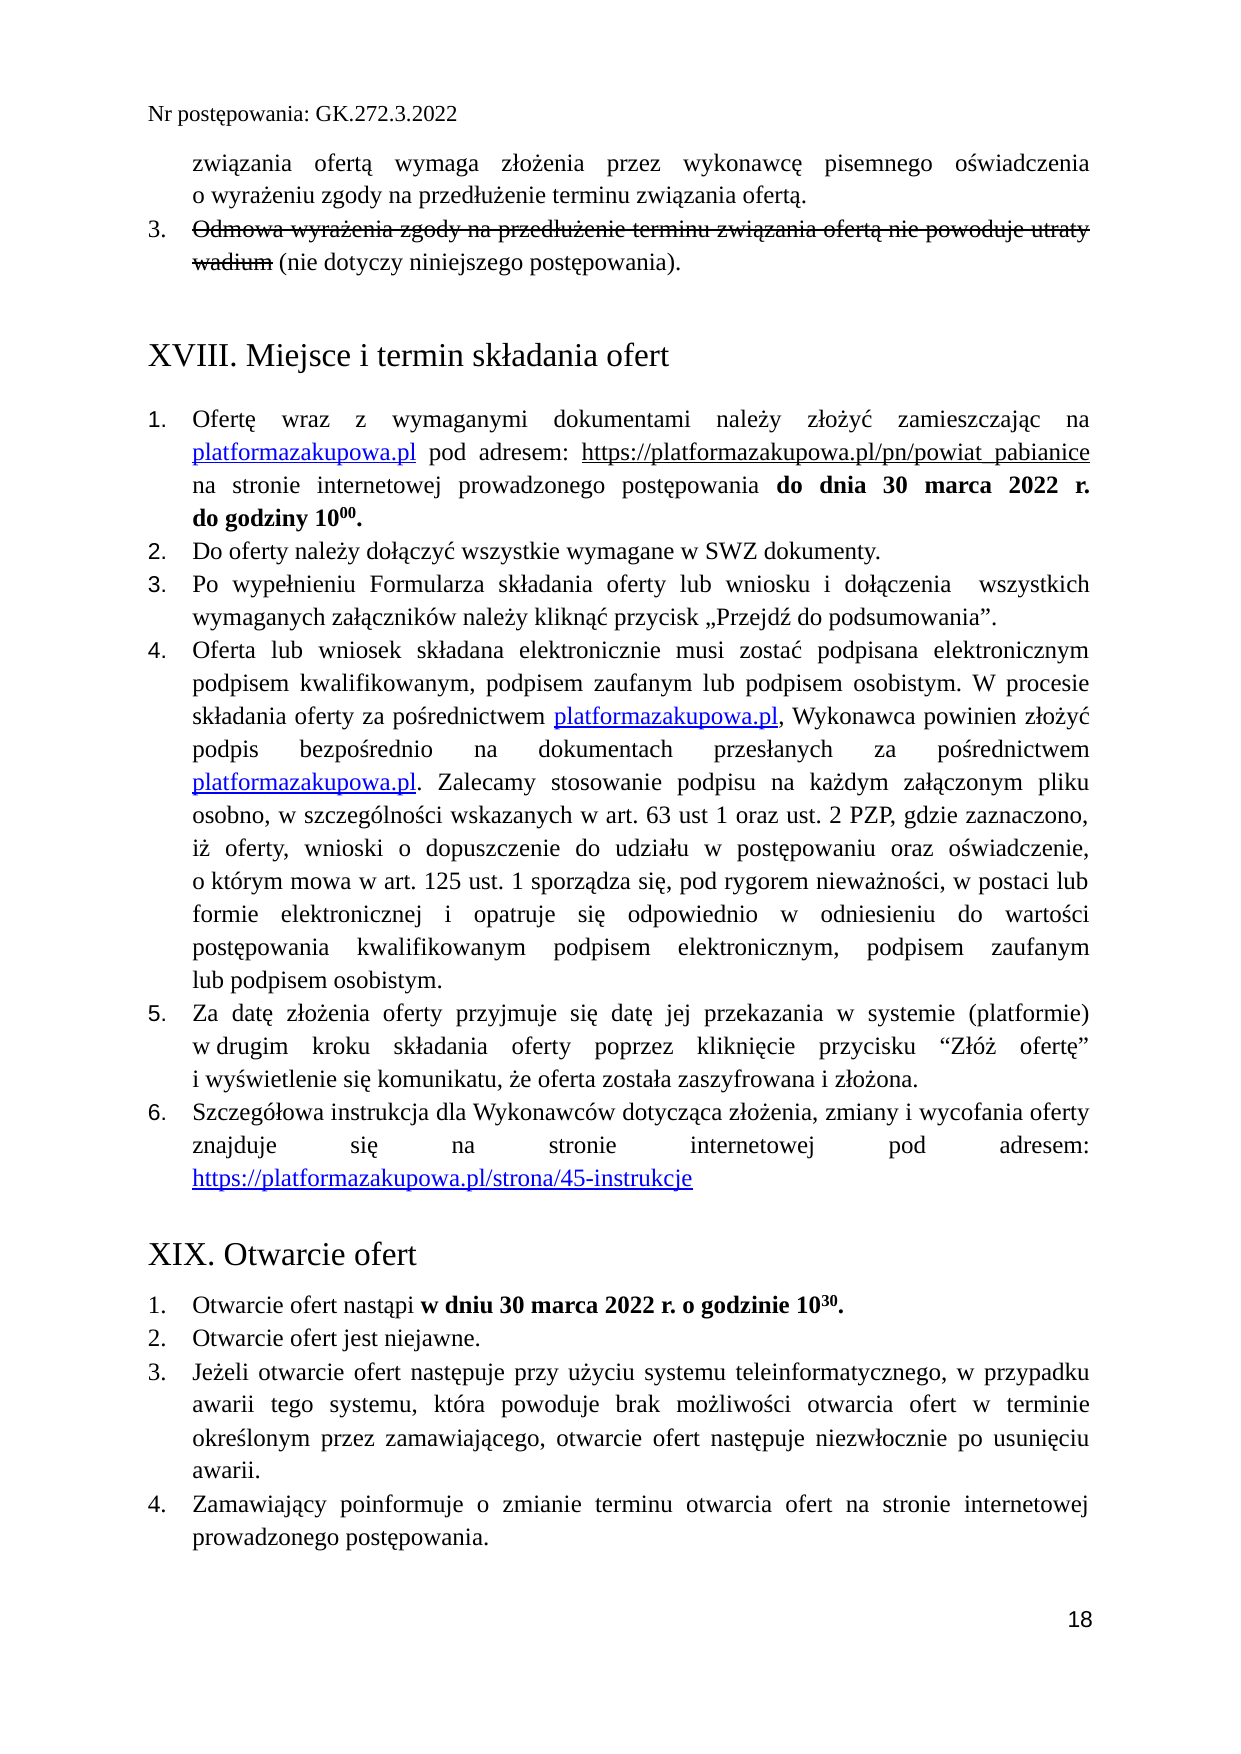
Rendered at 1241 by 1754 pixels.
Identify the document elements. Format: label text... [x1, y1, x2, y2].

list Otwarcie ofert nastąpi w dniu 30 marca 2022 r. o godzinie 1030. [148, 1291, 1090, 1319]
list związania ofertą wymaga złożenia przez wykonawcę pisemnego oświadczenia o wyrażeniu zgody na przedłużenie terminu związania ofertą. [148, 148, 1090, 209]
list Po wypełnieniu Formularza składania oferty lub wniosku i dołączenia wszystkich wymaganych załączników należy kliknąć przycisk „Przejdź do podsumowania”. [148, 569, 1090, 631]
list Do oferty należy dołączyć wszystkie wymagane w SWZ dokumenty. [148, 536, 1090, 565]
list Szczegółowa instrukcja dla Wykonawców dotycząca złożenia, zmiany i wycofania oferty znajduje się na stronie internetowej pod adresem: https://platformazakupowa.pl/strona/45-instrukcje [148, 1097, 1090, 1192]
list Odmowa wyrażenia zgody na przedłużenie terminu związania ofertą nie powoduje utraty wadium (nie dotyczy niniejszego postępowania). [148, 214, 1090, 275]
subtitle XVIII. Miejsce i termin składania ofert [148, 335, 1093, 373]
list Jeżeli otwarcie ofert następuje przy użyciu systemu teleinformatycznego, w przypadku awarii tego systemu, która powoduje brak możliwości otwarcia ofert w terminie określonym przez zamawiającego, otwarcie ofert następuje niezwłocznie po usunięciu awarii. [148, 1357, 1090, 1484]
subtitle XIX. Otwarcie ofert [148, 1234, 1093, 1272]
list Oferta lub wniosek składana elektronicznie musi zostać podpisana elektronicznym podpisem kwalifikowanym, podpisem zaufanym lub podpisem osobistym. W procesie składania oferty za pośrednictwem platformazakupowa.pl, Wykonawca powinien złożyć podpis bezpośrednio na dokumentach przesłanych za pośrednictwem platformazakupowa.pl. Zalecamy stosowanie podpisu na każdym załączonym pliku osobno, w szczególności wskazanych w art. 63 ust 1 oraz ust. 2 PZP, gdzie zaznaczono, iż oferty, wnioski o dopuszczenie do udziału w postępowaniu oraz oświadczenie, o którym mowa w art. 125 ust. 1 sporządza się, pod rygorem nieważności, w postaci lub formie elektronicznej i opatruje się odpowiednio w odniesieniu do wartości postępowania kwalifikowanym podpisem elektronicznym, podpisem zaufanym lub podpisem osobistym. [148, 635, 1090, 994]
list Otwarcie ofert jest niejawne. [148, 1323, 1090, 1352]
list Zamawiający poinformuje o zmianie terminu otwarcia ofert na stronie internetowej prowadzonego postępowania. [148, 1489, 1090, 1550]
list Ofertę wraz z wymaganymi dokumentami należy złożyć zamieszczając na platformazakupowa.pl pod adresem: https://platformazakupowa.pl/pn/powiat_pabianice na stronie internetowej prowadzonego postępowania do dnia 30 marca 2022 r. do godziny 1000. [148, 404, 1090, 532]
list Za datę złożenia oferty przyjmuje się datę jej przekazania w systemie (platformie) w drugim kroku składania oferty poprzez kliknięcie przycisku “Złóż ofertę” i wyświetlenie się komunikatu, że oferta została zaszyfrowana i złożona. [148, 998, 1090, 1093]
